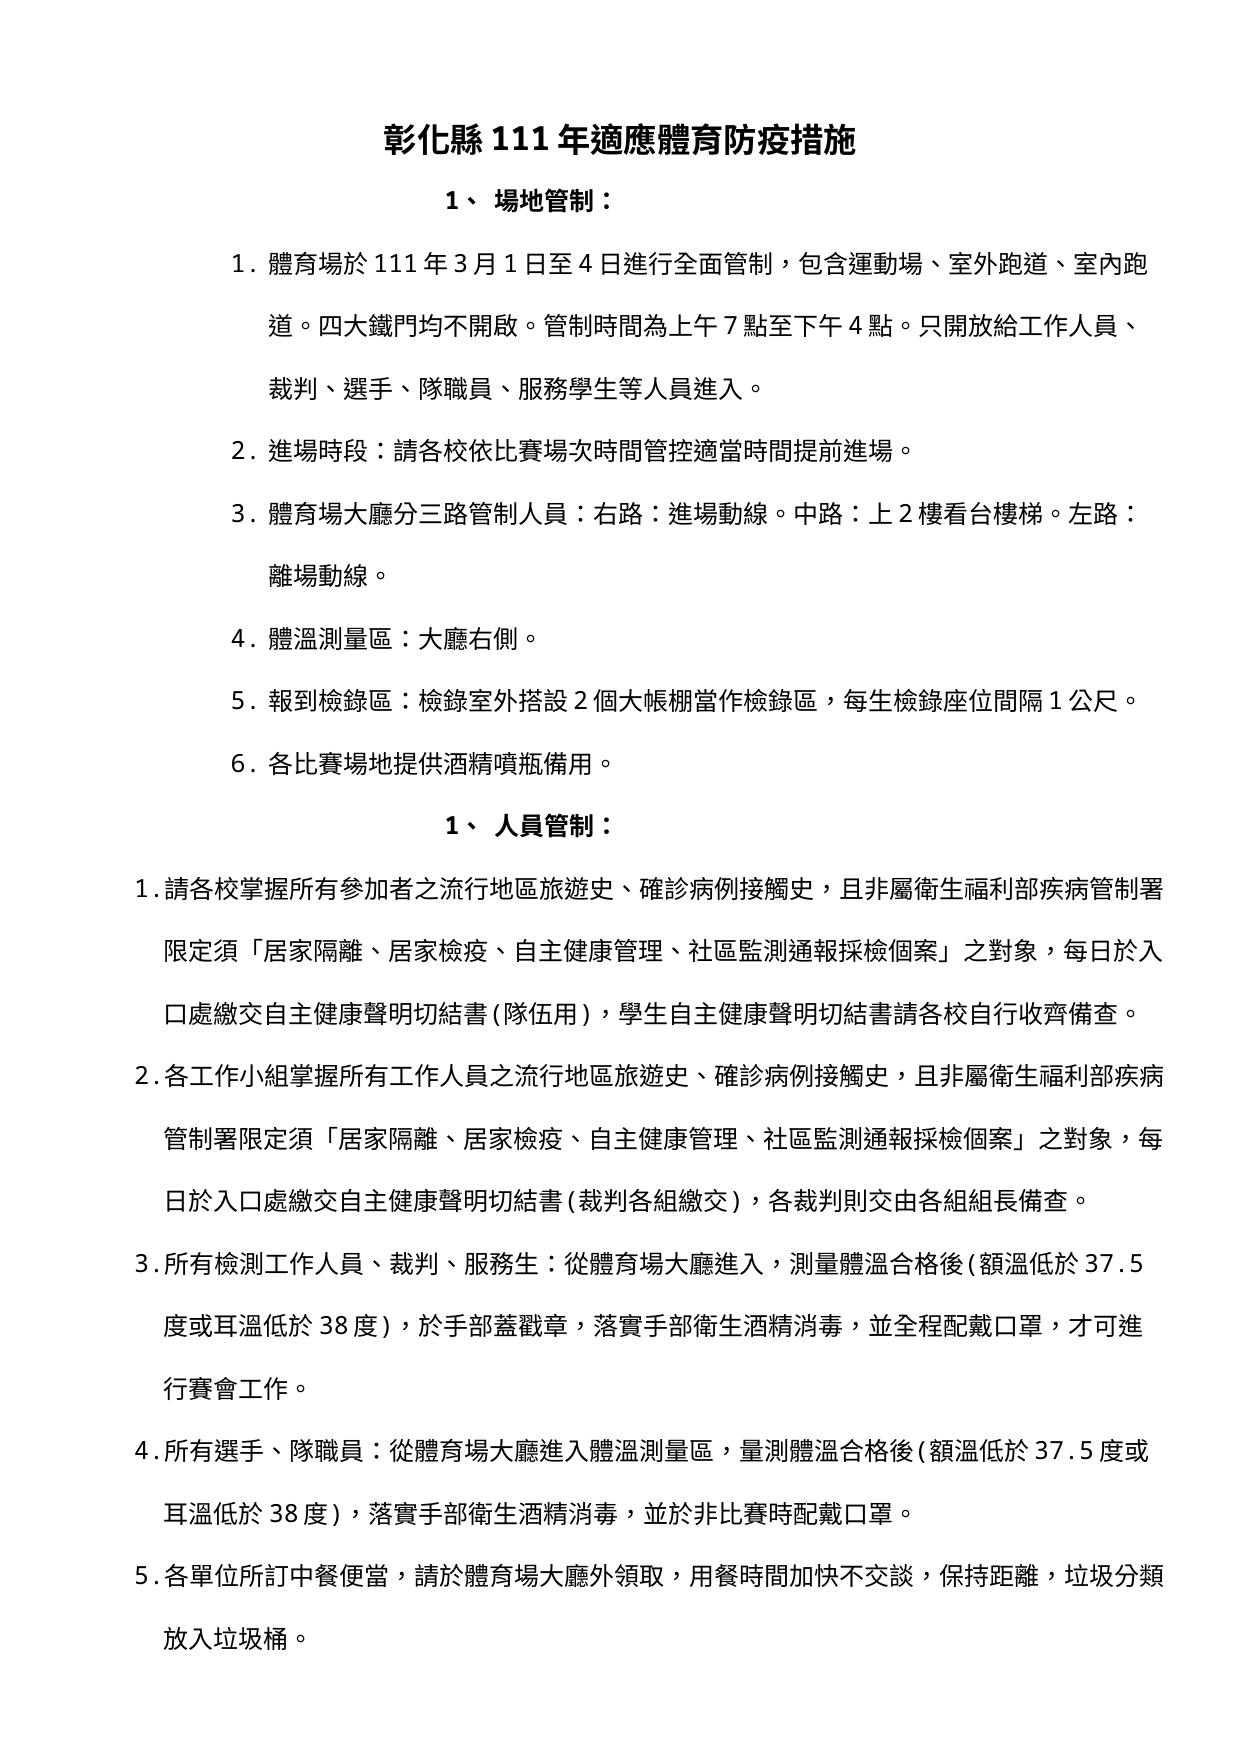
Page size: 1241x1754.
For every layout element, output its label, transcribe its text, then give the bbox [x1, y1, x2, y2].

list 體育場大廳分三路管制人員：右路：進場動線。中路：上2樓看台樓梯。左路：離場動線。 [230, 471, 1165, 596]
text 1.請各校掌握所有參加者之流行地區旅遊史、確診病例接觸史，且非屬衛生福利部疾病管制署限定須「居家隔離、居家檢疫、自主健康管理、社區監測通報採檢個案」之對象，每日於入口處繳交自主健康聲明切結書(隊伍用)，學生自主健康聲明切結書請各校自行收齊備查。 [134, 846, 1165, 1033]
list 報到檢錄區：檢錄室外搭設2個大帳棚當作檢錄區，每生檢錄座位間隔1公尺。 [230, 658, 1165, 721]
text 4.所有選手、隊職員：從體育場大廳進入體溫測量區，量測體溫合格後(額溫低於37.5度或耳溫低於38度)，落實手部衛生酒精消毒，並於非比賽時配戴口罩。 [134, 1408, 1165, 1533]
text 2.各工作小組掌握所有工作人員之流行地區旅遊史、確診病例接觸史，且非屬衛生福利部疾病管制署限定須「居家隔離、居家檢疫、自主健康管理、社區監測通報採檢個案」之對象，每日於入口處繳交自主健康聲明切結書(裁判各組繳交)，各裁判則交由各組組長備查。 [134, 1033, 1165, 1221]
list 進場時段：請各校依比賽場次時間管控適當時間提前進場。 [230, 408, 1165, 471]
list 各比賽場地提供酒精噴瓶備用。 [230, 721, 1165, 783]
list 場地管制： [444, 158, 1165, 221]
list 體育場於111年3月1日至4日進行全面管制，包含運動場、室外跑道、室內跑道。四大鐵門均不開啟。管制時間為上午7點至下午4點。只開放給工作人員、裁判、選手、隊職員、服務學生等人員進入。 [230, 221, 1165, 408]
text 3.所有檢測工作人員、裁判、服務生：從體育場大廳進入，測量體溫合格後(額溫低於37.5度或耳溫低於38度)，於手部蓋戳章，落實手部衛生酒精消毒，並全程配戴口罩，才可進行賽會工作。 [134, 1221, 1165, 1408]
text 5.各單位所訂中餐便當，請於體育場大廳外領取，用餐時間加快不交談，保持距離，垃圾分類放入垃圾桶。 [134, 1533, 1165, 1658]
text 彰化縣111年適應體育防疫措施 [75, 96, 1165, 158]
list 體溫測量區：大廳右側。 [230, 596, 1165, 658]
list 人員管制： [444, 783, 1165, 846]
